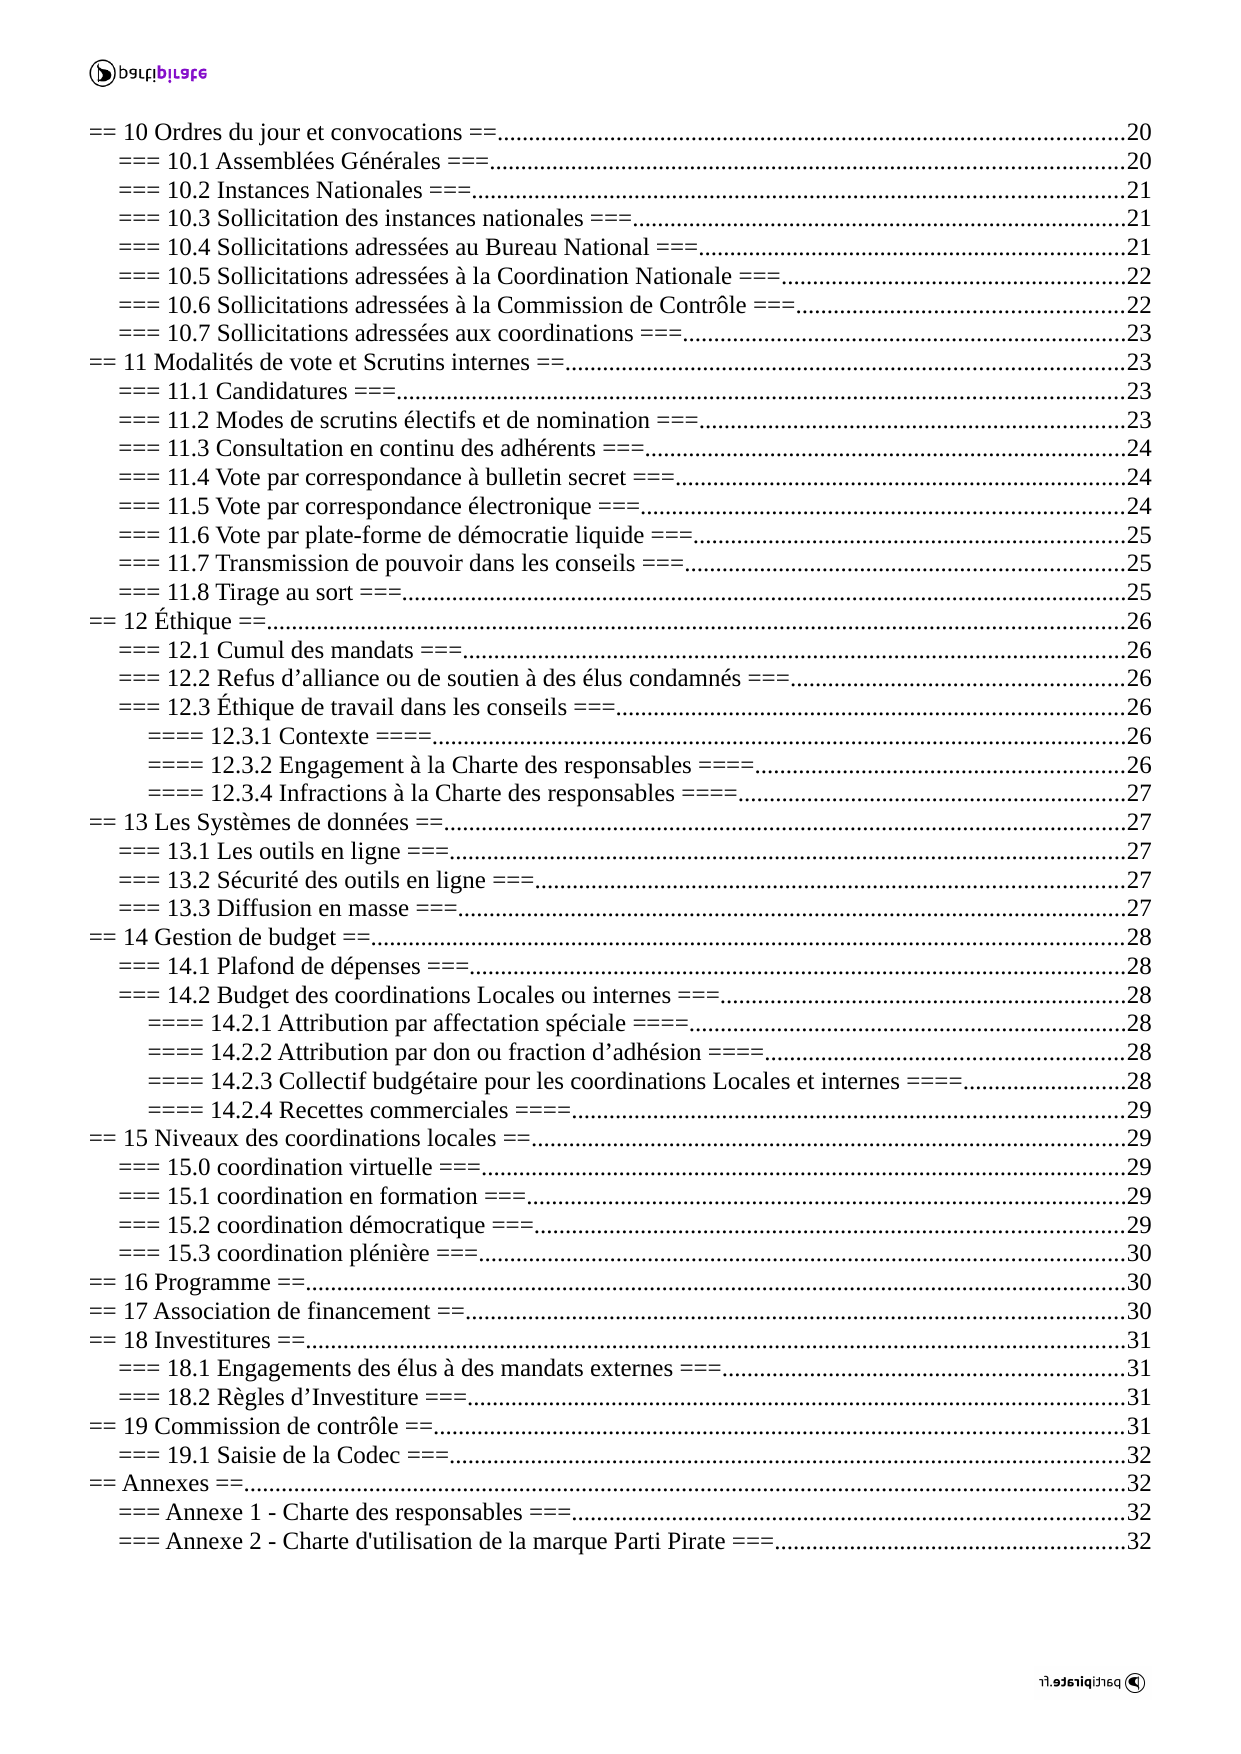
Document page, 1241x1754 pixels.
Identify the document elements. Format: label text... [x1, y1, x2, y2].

text == 10 Ordres du jour et convocations == 20 [88, 117, 1152, 146]
text ==== 14.2.4 Recettes commerciales ==== 29 [147, 1095, 1152, 1123]
text == 15 Niveaux des coordinations locales == 29 [88, 1123, 1152, 1152]
text === 14.2 Budget des coordinations Locales ou internes === 28 [118, 980, 1152, 1008]
text === 15.2 coordination démocratique === 29 [118, 1210, 1152, 1238]
text === 11.1 Candidatures === 23 [118, 376, 1152, 405]
text === Annexe 2 - Charte d'utilisation de la marque Parti Pirate === 32 [118, 1526, 1152, 1555]
text === 10.4 Sollicitations adressées au Bureau National === 21 [118, 232, 1152, 261]
text == 16 Programme == 30 [88, 1267, 1152, 1296]
text == 12 Éthique == 26 [88, 606, 1152, 635]
text === 18.2 Règles d’Investiture === 31 [118, 1382, 1152, 1411]
text ==== 14.2.3 Collectif budgétaire pour les coordinations Locales et internes ==== 28 [147, 1066, 1152, 1095]
text === 12.2 Refus d’alliance ou de soutien à des élus condamnés === 26 [118, 663, 1152, 692]
text === 10.1 Assemblées Générales === 20 [118, 146, 1152, 175]
text === 12.3 Éthique de travail dans les conseils === 26 [118, 692, 1152, 721]
text === 11.5 Vote par correspondance électronique === 24 [118, 491, 1152, 520]
text === 13.1 Les outils en ligne === 27 [118, 836, 1152, 865]
text === 11.4 Vote par correspondance à bulletin secret === 24 [118, 462, 1152, 491]
text === 15.3 coordination plénière === 30 [118, 1238, 1152, 1267]
text == 11 Modalités de vote et Scrutins internes == 23 [88, 347, 1152, 376]
text === 14.1 Plafond de dépenses === 28 [118, 951, 1152, 980]
text == 18 Investitures == 31 [88, 1325, 1152, 1353]
text === 10.6 Sollicitations adressées à la Commission de Contrôle === 22 [118, 290, 1152, 318]
text === 13.3 Diffusion en masse === 27 [118, 893, 1152, 922]
text === 11.8 Tirage au sort === 25 [118, 577, 1152, 606]
text ==== 12.3.1 Contexte ==== 26 [147, 721, 1152, 750]
text === 11.3 Consultation en continu des adhérents === 24 [118, 433, 1152, 462]
text === Annexe 1 - Charte des responsables === 32 [118, 1497, 1152, 1526]
text === 11.6 Vote par plate-forme de démocratie liquide === 25 [118, 520, 1152, 548]
text === 10.7 Sollicitations adressées aux coordinations === 23 [118, 318, 1152, 347]
text === 19.1 Saisie de la Codec === 32 [118, 1440, 1152, 1468]
picture [88, 59, 207, 88]
text ==== 12.3.4 Infractions à la Charte des responsables ==== 27 [147, 778, 1152, 807]
text == 14 Gestion de budget == 28 [88, 922, 1152, 951]
text === 15.0 coordination virtuelle === 29 [118, 1152, 1152, 1181]
text === 10.3 Sollicitation des instances nationales === 21 [118, 203, 1152, 232]
text === 11.2 Modes de scrutins électifs et de nomination === 23 [118, 405, 1152, 433]
picture [1033, 1666, 1152, 1700]
text === 13.2 Sécurité des outils en ligne === 27 [118, 865, 1152, 893]
text ==== 14.2.2 Attribution par don ou fraction d’adhésion ==== 28 [147, 1037, 1152, 1066]
text == 19 Commission de contrôle == 31 [88, 1411, 1152, 1440]
text === 12.1 Cumul des mandats === 26 [118, 635, 1152, 663]
text == 13 Les Systèmes de données == 27 [88, 807, 1152, 836]
text ==== 12.3.2 Engagement à la Charte des responsables ==== 26 [147, 750, 1152, 778]
text == Annexes == 32 [88, 1468, 1152, 1497]
text === 18.1 Engagements des élus à des mandats externes === 31 [118, 1353, 1152, 1382]
text === 15.1 coordination en formation === 29 [118, 1181, 1152, 1210]
text ==== 14.2.1 Attribution par affectation spéciale ==== 28 [147, 1008, 1152, 1037]
text === 10.2 Instances Nationales === 21 [118, 175, 1152, 203]
text === 10.5 Sollicitations adressées à la Coordination Nationale === 22 [118, 261, 1152, 290]
text === 11.7 Transmission de pouvoir dans les conseils === 25 [118, 548, 1152, 577]
text == 17 Association de financement == 30 [88, 1296, 1152, 1325]
